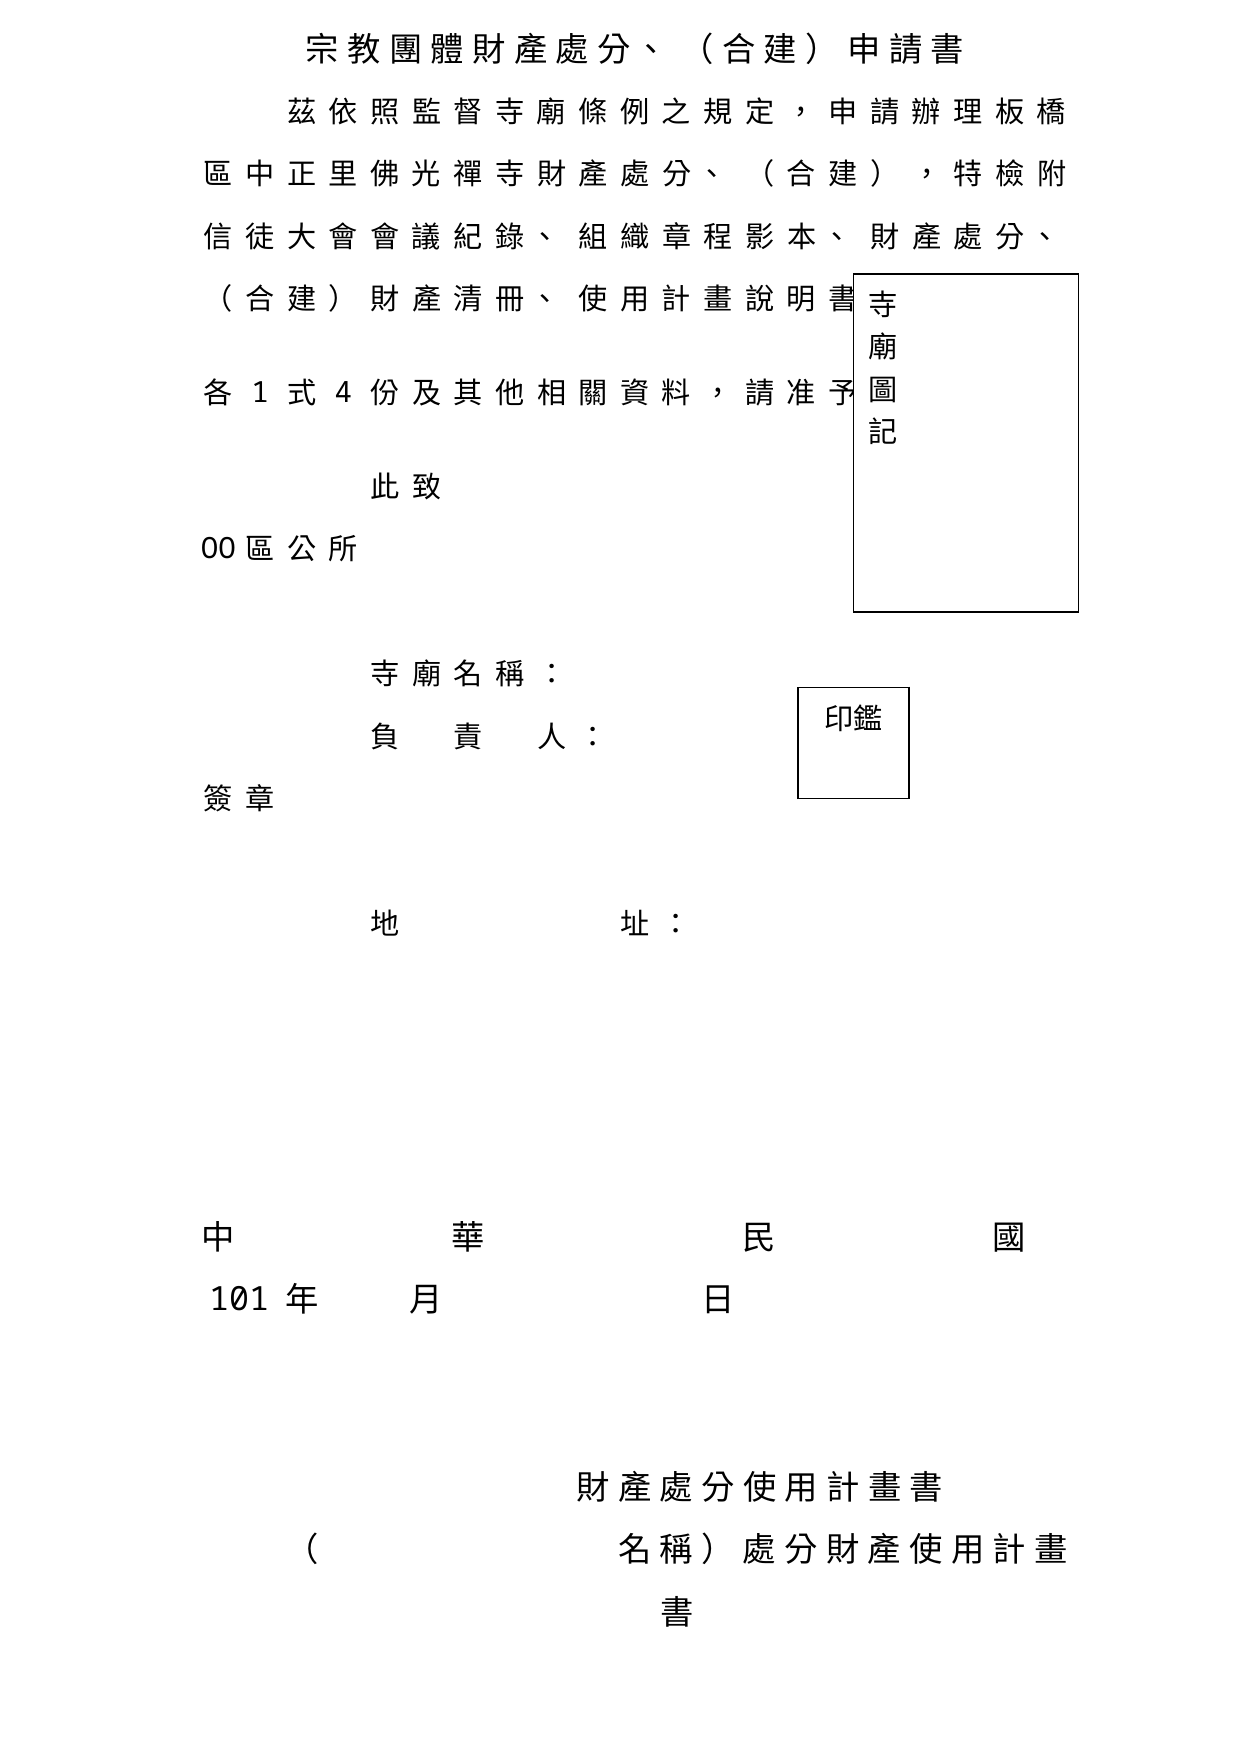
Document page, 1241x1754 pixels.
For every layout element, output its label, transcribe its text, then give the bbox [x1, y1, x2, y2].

text （ 名稱）處分財產使用計畫書 [247, 1505, 1072, 1630]
text 財產處分使用計畫書 [197, 1443, 1072, 1505]
text 寺廟名稱： [197, 630, 1072, 693]
text 印鑑 [814, 696, 893, 738]
text 負 責 人： 簽章 [197, 693, 1072, 818]
text [799, 688, 908, 798]
text 茲依照監督寺廟條例之規定，申請辦理板橋區中正里佛光禪寺財產處分、（合建），特檢附信徒大會會議紀錄、組織章程影本、財產處分、（合建）財產清冊、使用計畫說明書寺廟登記表各1式4份及其他相關資料，請准予備查。 [197, 68, 1072, 443]
text 地 址： [329, 880, 1072, 943]
text 宗教團體財產處分、（合建）申請書 [197, 5, 1072, 68]
text 此致 [197, 443, 853, 505]
text 中 華 民 國 101年 月 日 [197, 1193, 1072, 1318]
text OO區公所 [197, 505, 853, 568]
